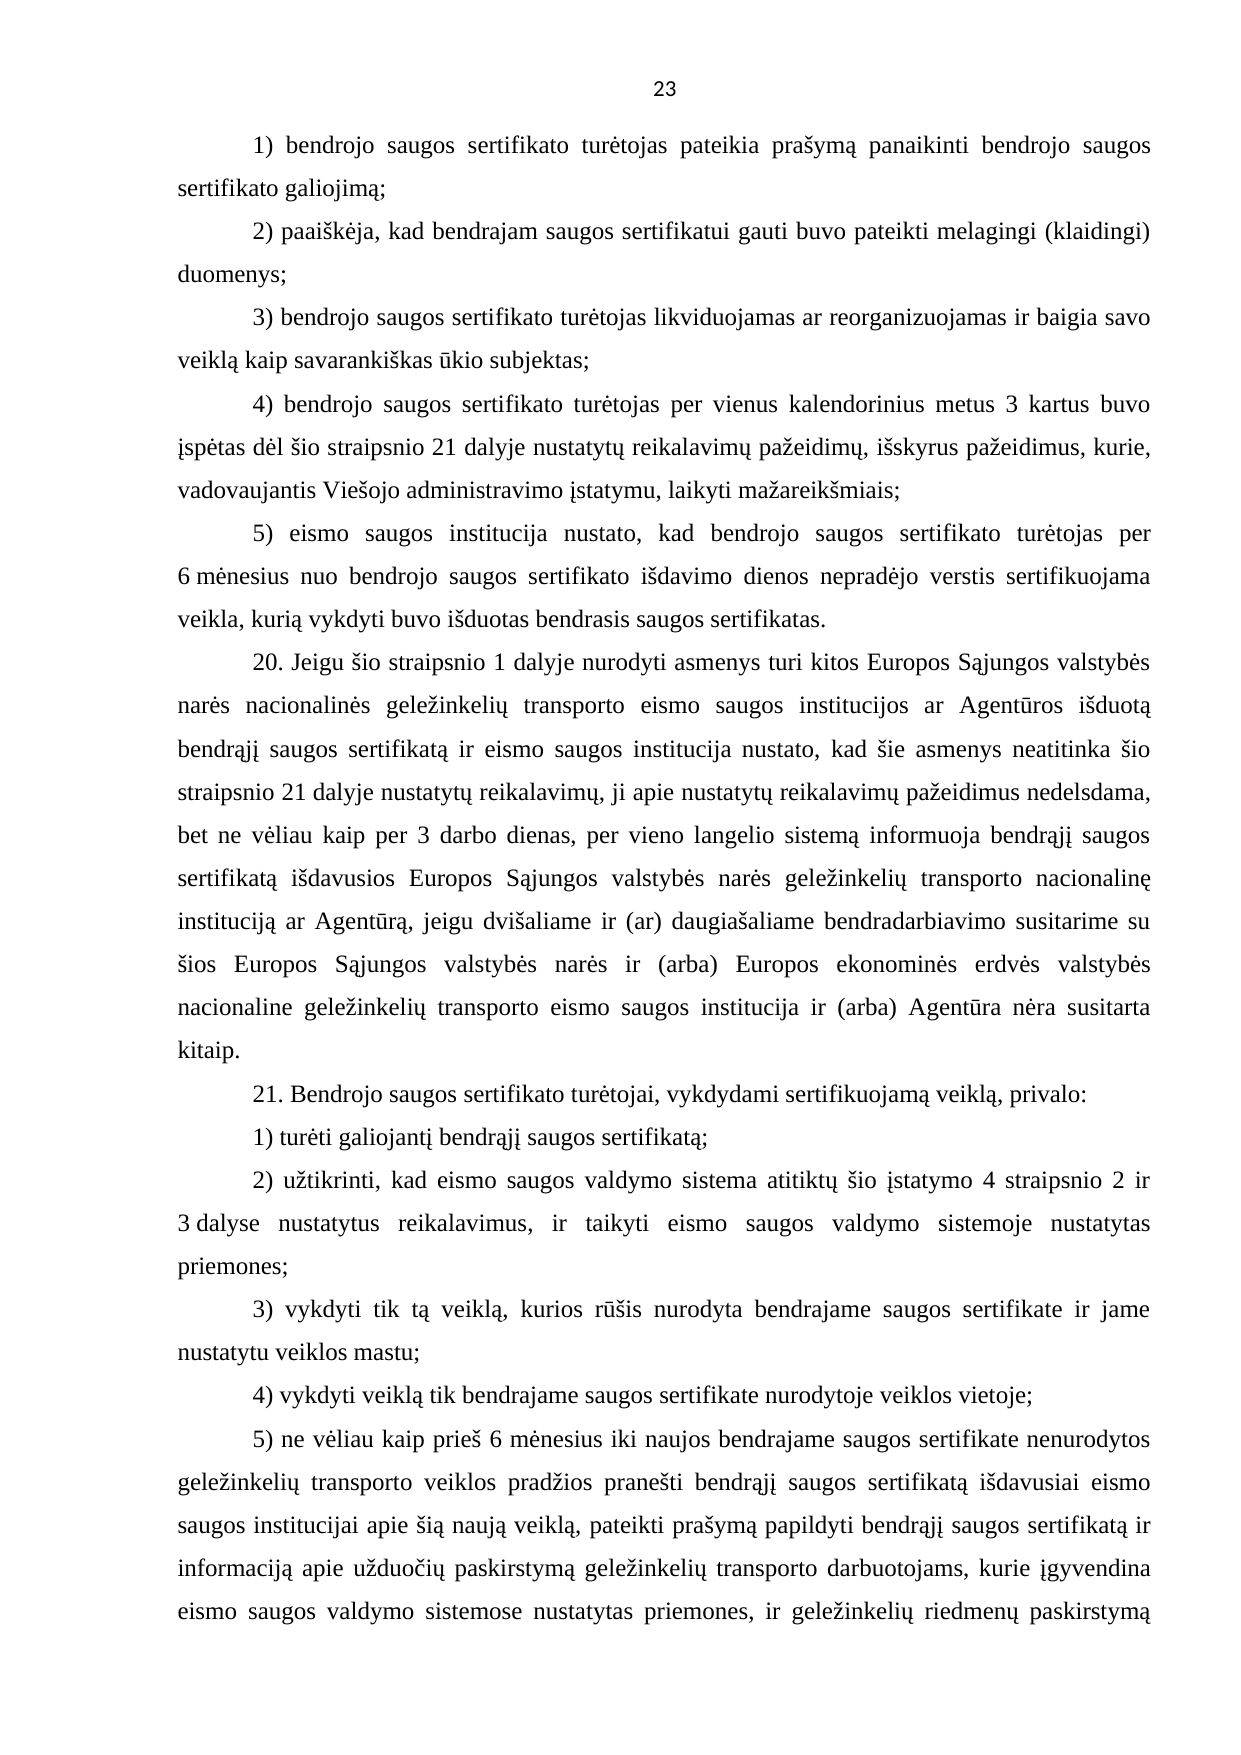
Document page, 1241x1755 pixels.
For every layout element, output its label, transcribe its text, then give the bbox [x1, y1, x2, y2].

text 5) ne vėliau kaip prieš 6 mėnesius iki naujos bendrajame saugos sertifikate nenurodytos geležinkelių transporto veiklos pradžios pranešti bendrąjį saugos sertifikatą išdavusiai eismo saugos institucijai apie šią naują veiklą, pateikti prašymą papildyti bendrąjį saugos sertifikatą ir informaciją apie užduočių paskirstymą geležinkelių transporto darbuotojams, kurie įgyvendina eismo saugos valdymo sistemose nustatytas priemones, ir geležinkelių riedmenų paskirstymą [177, 1424, 1152, 1625]
text 5) eismo saugos institucija nustato, kad bendrojo saugos sertifikato turėtojas per 6 mėnesius nuo bendrojo saugos sertifikato išdavimo dienos nepradėjo verstis sertifikuojama veikla, kurią vykdyti buvo išduotas bendrasis saugos sertifikatas. [177, 518, 1152, 633]
text 2) paaiškėja, kad bendrajam saugos sertifikatui gauti buvo pateikti melagingi (klaidingi) duomenys; [177, 216, 1152, 288]
text 4) bendrojo saugos sertifikato turėtojas per vienus kalendorinius metus 3 kartus buvo įspėtas dėl šio straipsnio 21 dalyje nustatytų reikalavimų pažeidimų, išskyrus pažeidimus, kurie, vadovaujantis Viešojo administravimo įstatymu, laikyti mažareikšmiais; [177, 389, 1152, 504]
text 1) bendrojo saugos sertifikato turėtojas pateikia prašymą panaikinti bendrojo saugos sertifikato galiojimą; [177, 130, 1152, 202]
text 21. Bendrojo saugos sertifikato turėtojai, vykdydami sertifikuojamą veiklą, privalo: [177, 1079, 1152, 1107]
text 2) užtikrinti, kad eismo saugos valdymo sistema atitiktų šio įstatymo 4 straipsnio 2 ir 3 dalyse nustatytus reikalavimus, ir taikyti eismo saugos valdymo sistemoje nustatytas priemones; [177, 1165, 1152, 1280]
text 3) vykdyti tik tą veiklą, kurios rūšis nurodyta bendrajame saugos sertifikate ir jame nustatytu veiklos mastu; [177, 1294, 1152, 1366]
text 3) bendrojo saugos sertifikato turėtojas likviduojamas ar reorganizuojamas ir baigia savo veiklą kaip savarankiškas ūkio subjektas; [177, 302, 1152, 374]
text 1) turėti galiojantį bendrąjį saugos sertifikatą; [177, 1122, 1152, 1151]
text 20. Jeigu šio straipsnio 1 dalyje nurodyti asmenys turi kitos Europos Sąjungos valstybės narės nacionalinės geležinkelių transporto eismo saugos institucijos ar Agentūros išduotą bendrąjį saugos sertifikatą ir eismo saugos institucija nustato, kad šie asmenys neatitinka šio straipsnio 21 dalyje nustatytų reikalavimų, ji apie nustatytų reikalavimų pažeidimus nedelsdama, bet ne vėliau kaip per 3 darbo dienas, per vieno langelio sistemą informuoja bendrąjį saugos sertifikatą išdavusios Europos Sąjungos valstybės narės geležinkelių transporto nacionalinę instituciją ar Agentūrą, jeigu dvišaliame ir (ar) daugiašaliame bendradarbiavimo susitarime su šios Europos Sąjungos valstybės narės ir (arba) Europos ekonominės erdvės valstybės nacionaline geležinkelių transporto eismo saugos institucija ir (arba) Agentūra nėra susitarta kitaip. [177, 647, 1152, 1064]
text 4) vykdyti veiklą tik bendrajame saugos sertifikate nurodytoje veiklos vietoje; [177, 1381, 1152, 1409]
